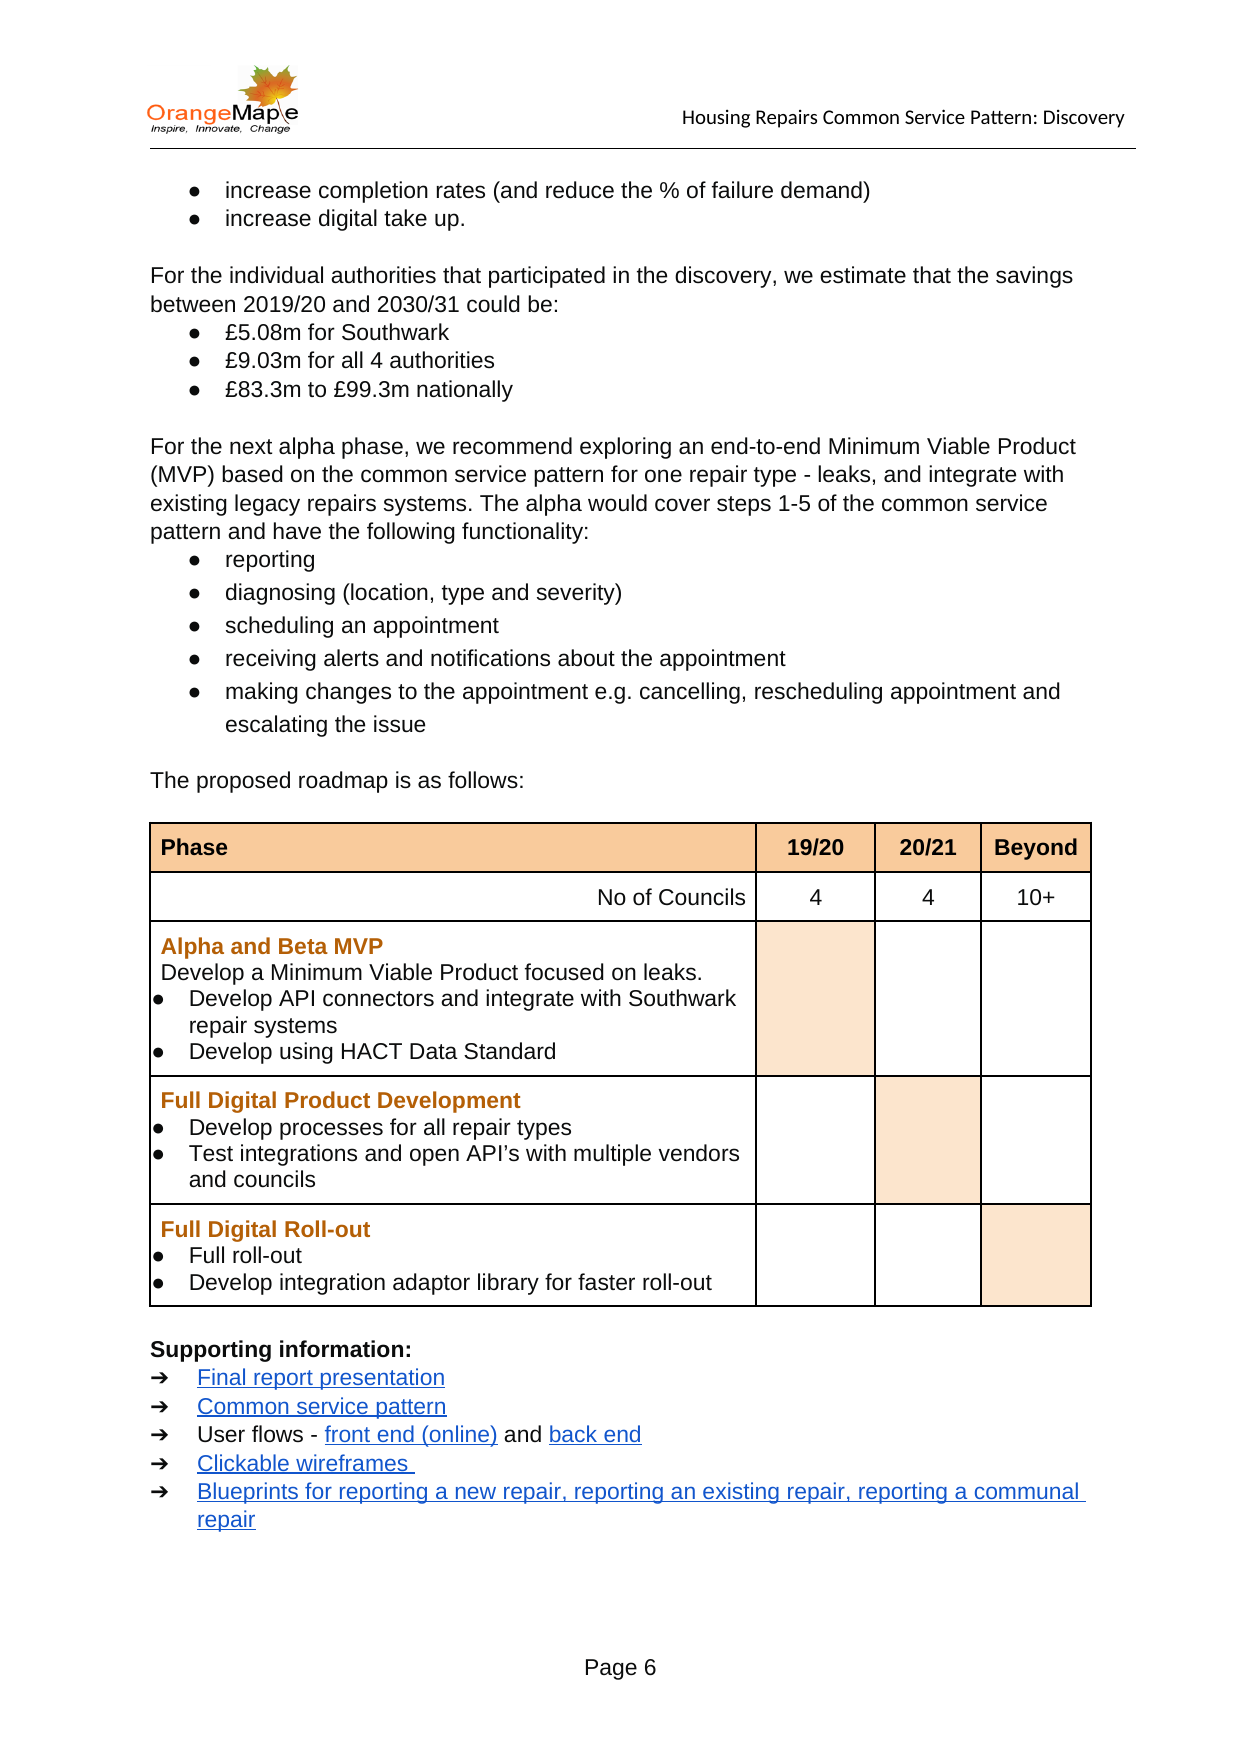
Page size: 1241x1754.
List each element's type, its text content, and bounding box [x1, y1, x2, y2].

table_cell [757, 1205, 874, 1305]
list diagnosing (location, type and severity) [187, 579, 1090, 606]
list receiving alerts and notifications about the appointment [187, 645, 1090, 672]
list making changes to the appointment e.g. cancelling, rescheduling appointment and escalating the issue [187, 678, 1090, 737]
table_cell [876, 1205, 980, 1305]
list Final report presentation [150, 1364, 1090, 1391]
table_cell [876, 922, 980, 1075]
text For the next alpha phase, we recommend exploring an end-to-end Minimum Viable Product (MVP) based on the common service pattern for one repair type - leaks, and integrate with existing legacy repairs systems. The alpha would cover steps 1-5 of the common service pattern and have the following functionality: [150, 433, 1090, 544]
list increase completion rates (and reduce the % of failure demand) [187, 177, 1090, 203]
list £9.03m for all 4 authorities [187, 347, 1090, 374]
table_cell No of Councils [151, 873, 755, 920]
text Supporting information: [150, 1336, 1090, 1362]
list £83.3m to £99.3m nationally [187, 376, 1090, 402]
table_cell 4 [876, 873, 980, 920]
table_cell 10+ [982, 873, 1090, 920]
list scheduling an appointment [187, 612, 1090, 639]
list increase digital take up. [187, 205, 1090, 232]
table_header 20/21 [876, 824, 980, 871]
table_header Phase [151, 824, 755, 871]
text The proposed roadmap is as follows: [150, 767, 1090, 793]
table_header Beyond [982, 824, 1090, 871]
table_cell [757, 1077, 874, 1203]
table_cell [876, 1077, 980, 1203]
table_cell 4 [757, 873, 874, 920]
table_cell [982, 1077, 1090, 1203]
table_cell [982, 922, 1090, 1075]
list Clickable wireframes [150, 1449, 1090, 1476]
table_header 19/20 [757, 824, 874, 871]
table_cell [982, 1205, 1090, 1305]
list reporting [187, 546, 1090, 573]
text For the individual authorities that participated in the discovery, we estimate that the savings between 2019/20 and 2030/31 could be: [150, 262, 1090, 317]
list User flows - front end (online) and back end [150, 1421, 1090, 1447]
table_cell Full Digital Roll-out Full roll-out Develop integration adaptor library for faster roll-out [151, 1205, 755, 1305]
table_cell Alpha and Beta MVP Develop a Minimum Viable Product focused on leaks. Develop API connectors and integrate with Southwark repair systems Develop using HACT Data Standard [151, 922, 755, 1075]
list Blueprints for reporting a new repair, reporting an existing repair, reporting a communal repair [150, 1478, 1090, 1533]
picture [146, 64, 299, 135]
table_cell Full Digital Product Development Develop processes for all repair types Test integrations and open API’s with multiple vendors and councils [151, 1077, 755, 1203]
list £5.08m for Southwark [187, 319, 1090, 345]
table_cell [757, 922, 874, 1075]
list Common service pattern [150, 1393, 1090, 1419]
